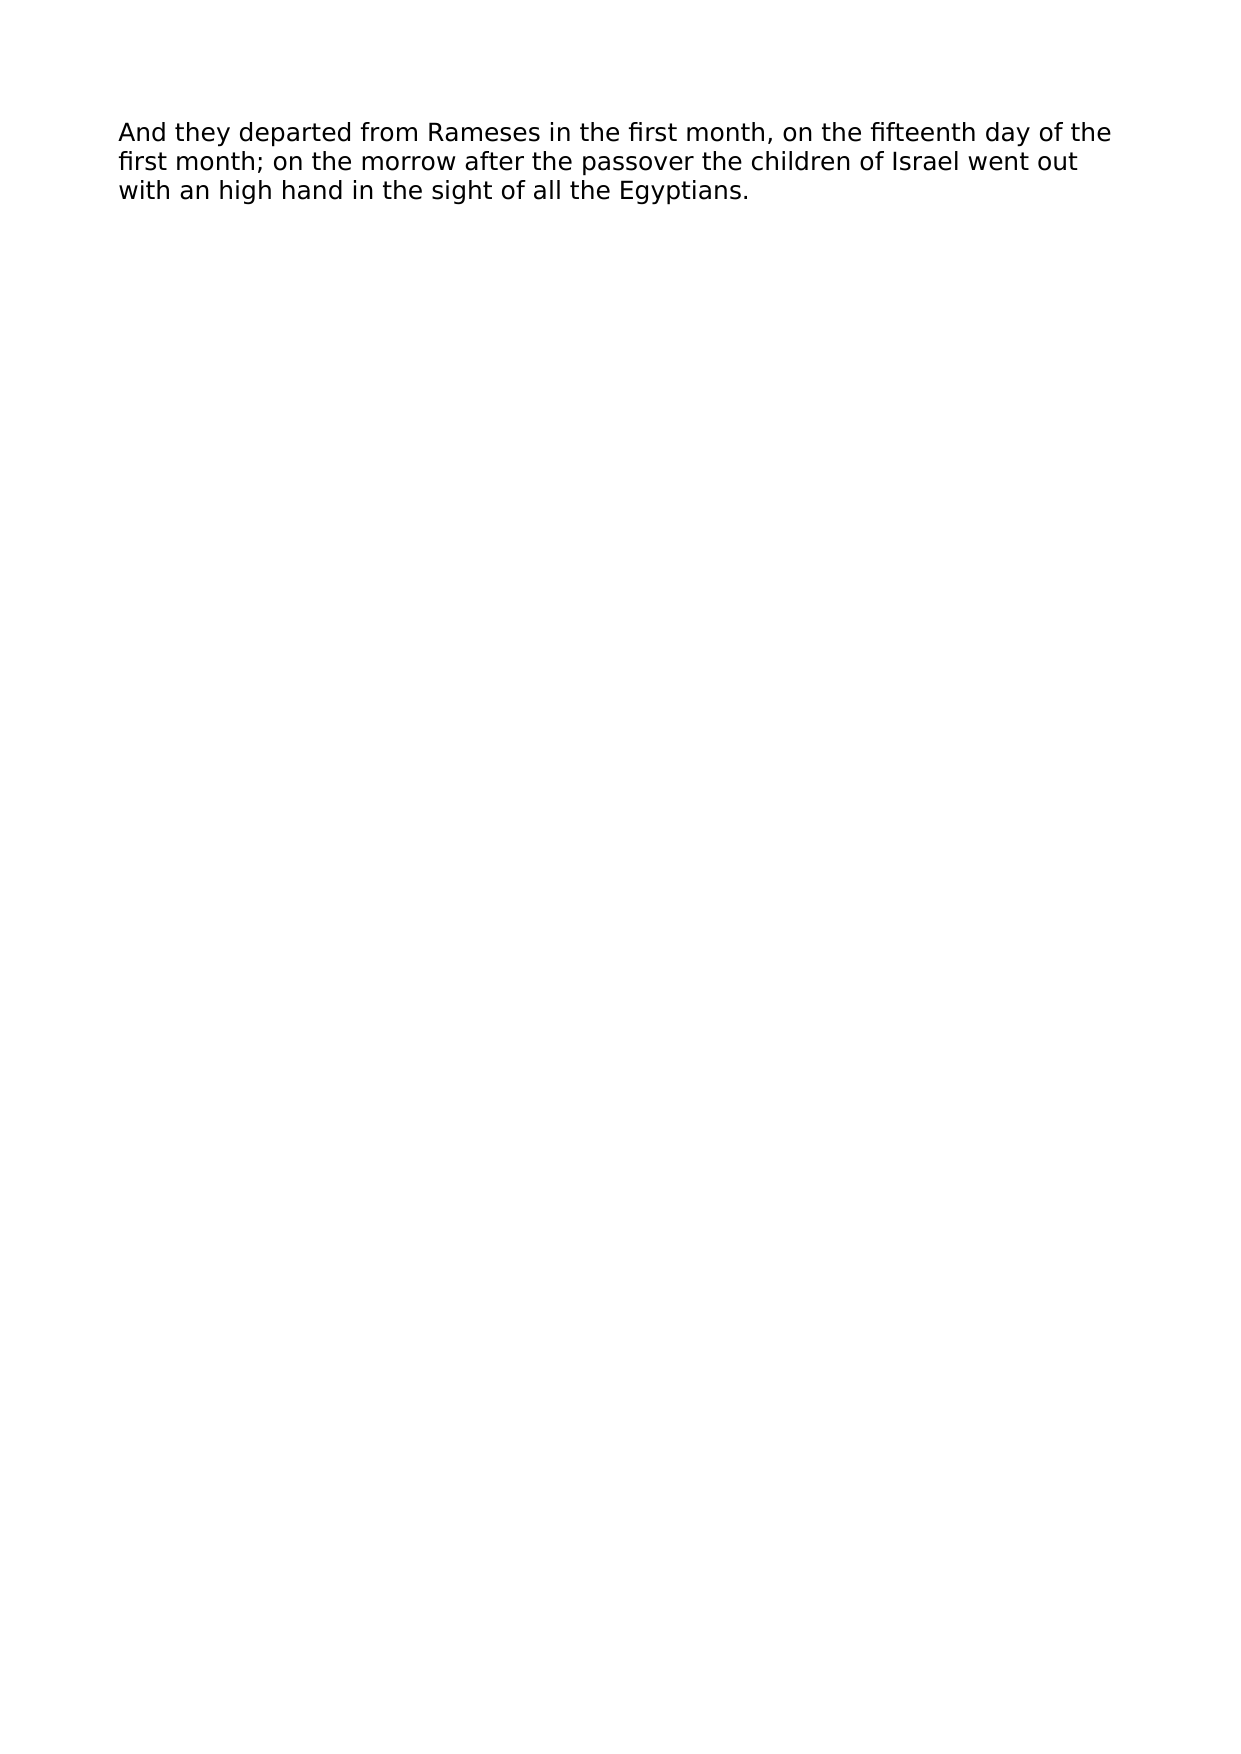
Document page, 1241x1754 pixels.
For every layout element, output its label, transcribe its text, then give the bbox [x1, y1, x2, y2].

text And they departed from Rameses in the first month, on the fifteenth day of the first month; on the morrow after the passover the children of Israel went out with an high hand in the sight of all the Egyptians. [118, 118, 1122, 206]
